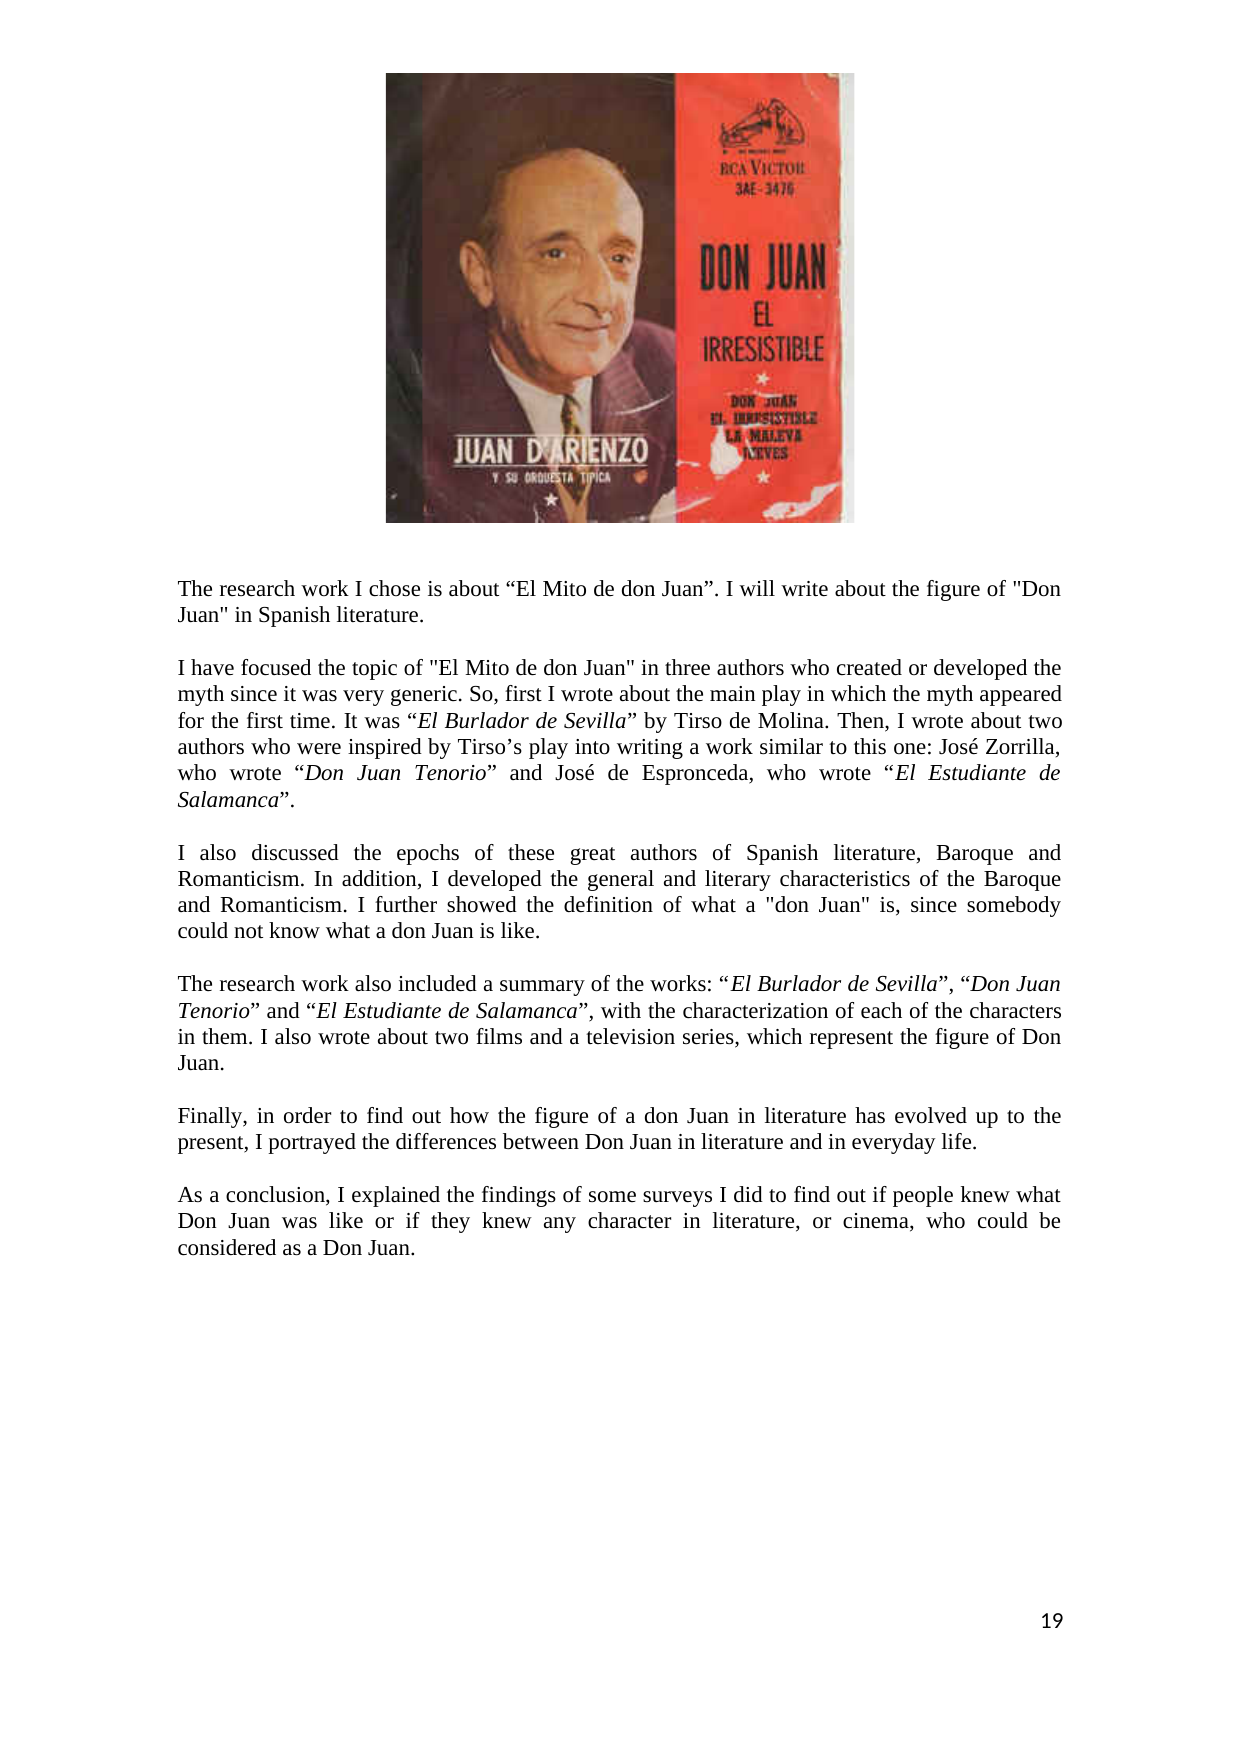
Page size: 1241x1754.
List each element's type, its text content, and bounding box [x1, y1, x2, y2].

text Finally, in order to find out how the figure of a don Juan in literature has evolved up to the present, I portrayed the differences between Don Juan in literature and in everyday life. [177, 1102, 1063, 1155]
text The research work also included a summary of the works: “El Burlador de Sevilla”, “Don Juan Tenorio” and “El Estudiante de Salamanca”, with the characterization of each of the characters in them. I also wrote about two films and a television series, which represent the figure of Don Juan. [177, 970, 1063, 1076]
text As a conclusion, I explained the findings of some surveys I did to find out if people knew what Don Juan was like or if they knew any character in literature, or cinema, who could be considered as a Don Juan. [177, 1181, 1063, 1260]
text I have focused the topic of "El Mito de don Juan" in three authors who created or developed the myth since it was very generic. So, first I wrote about the main play in which the myth appeared for the first time. It was “El Burlador de Sevilla” by Tirso de Molina. Then, I wrote about two authors who were inspired by Tirso’s play into writing a work similar to this one: José Zorrilla, who wrote “Don Juan Tenorio” and José de Espronceda, who wrote “El Estudiante de Salamanca”. [177, 654, 1063, 812]
text I also discussed the epochs of these great authors of Spanish literature, Baroque and Romanticism. In addition, I developed the general and literary characteristics of the Baroque and Romanticism. I further showed the definition of what a "don Juan" is, since somebody could not know what a don Juan is like. [177, 838, 1063, 944]
text The research work I chose is about “El Mito de don Juan”. I will write about the figure of "Don Juan" in Spanish literature. [177, 575, 1063, 628]
